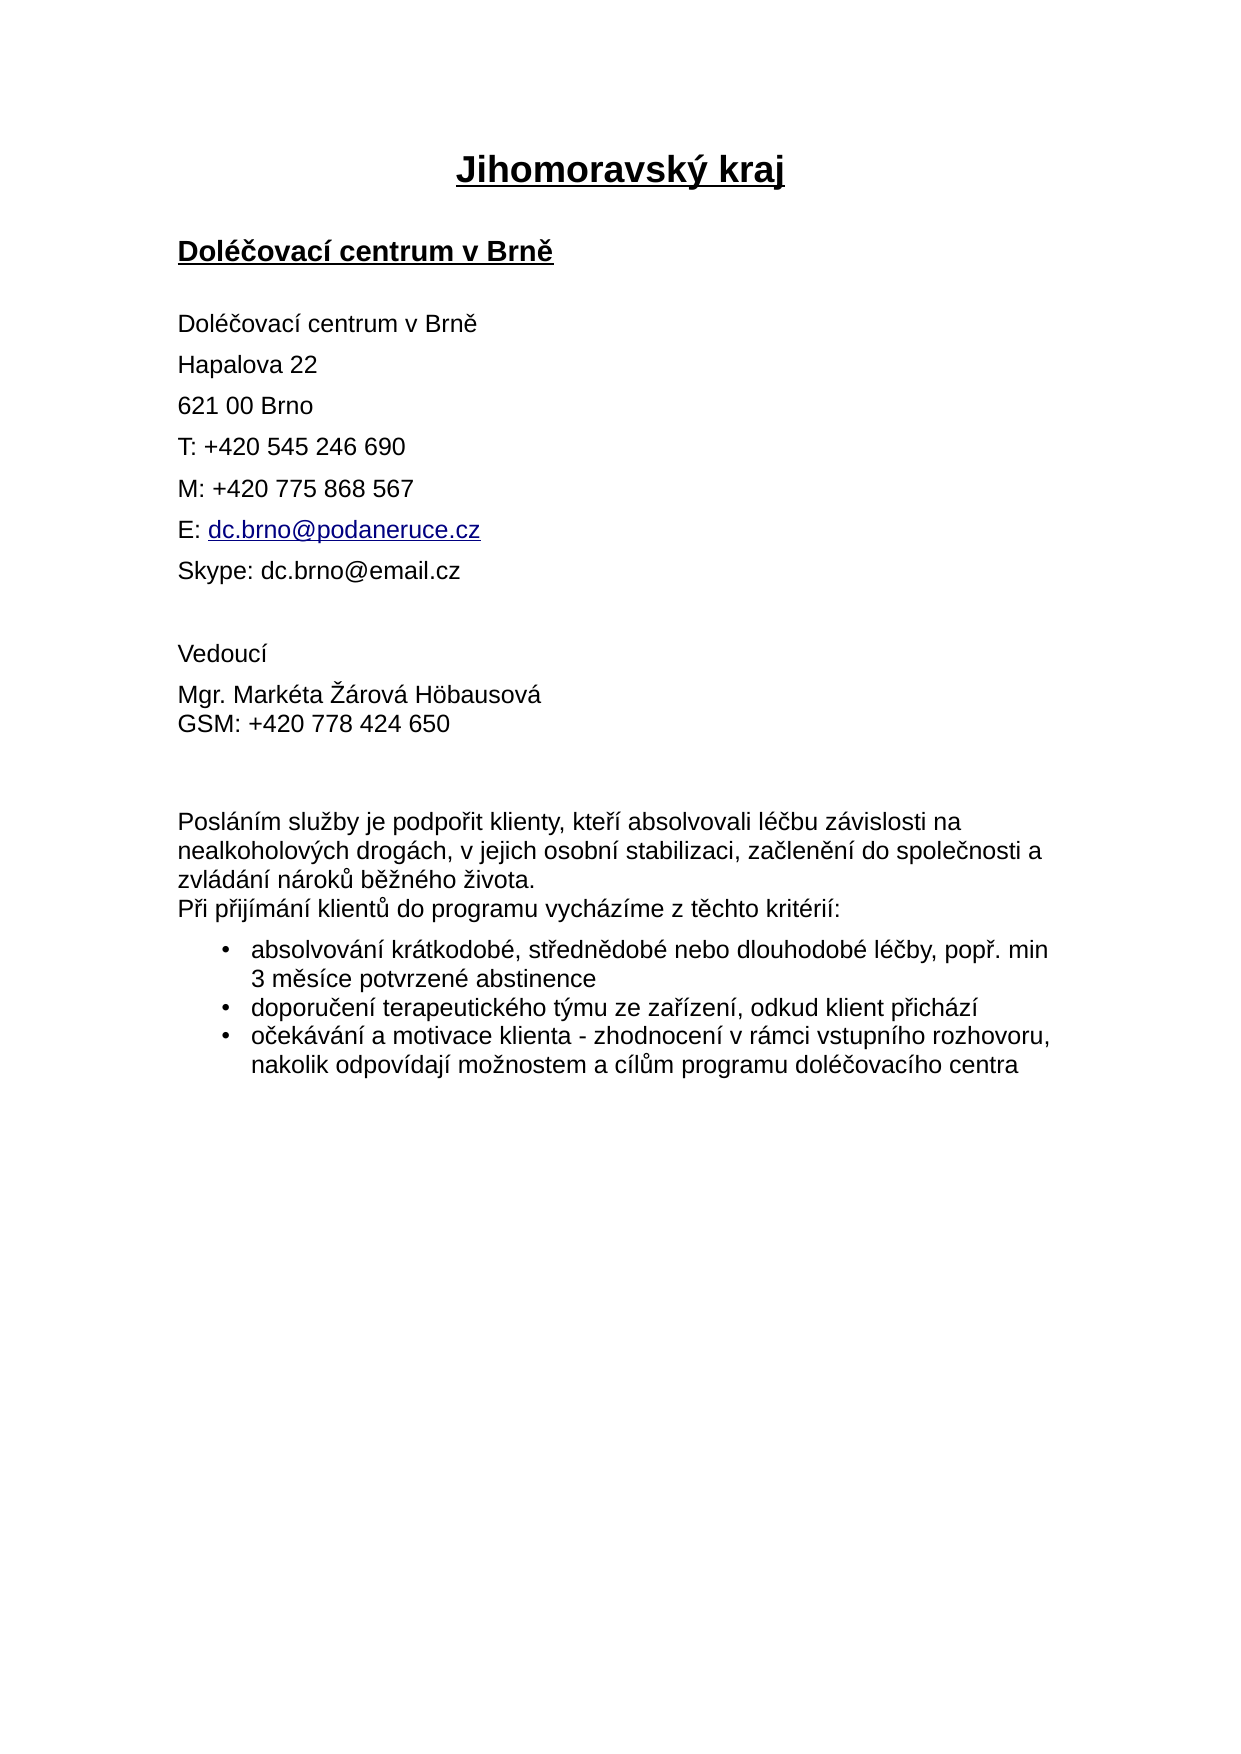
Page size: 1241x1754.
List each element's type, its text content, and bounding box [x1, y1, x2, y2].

text Doléčovací centrum v Brně [177, 309, 1063, 337]
text M: +420 775 868 567 [177, 474, 1063, 502]
text Doléčovací centrum v Brně [177, 234, 1063, 267]
text Posláním služby je podpořit klienty, kteří absolvovali léčbu závislosti na nealkoholových drogách, v jejich osobní stabilizaci, začlenění do společnosti a zvládání nároků běžného života. [177, 807, 1063, 894]
text E: dc.brno@podaneruce.cz [177, 515, 1063, 544]
list doporučení terapeutického týmu ze zařízení, odkud klient přichází [221, 992, 1063, 1021]
text Při přijímání klientů do programu vycházíme z těchto kritérií: [177, 894, 1063, 922]
text Mgr. Markéta Žárová Höbausová GSM: +420 778 424 650 [177, 680, 1063, 737]
list absolvování krátkodobé, střednědobé nebo dlouhodobé léčby, popř. min 3 měsíce potvrzené abstinence [221, 935, 1063, 992]
text Vedoucí [177, 639, 1063, 667]
text Hapalova 22 [177, 350, 1063, 379]
text T: +420 545 246 690 [177, 432, 1063, 461]
text Jihomoravský kraj [177, 148, 1063, 191]
list očekávání a motivace klienta - zhodnocení v rámci vstupního rozhovoru, nakolik odpovídají možnostem a cílům programu doléčovacího centra [221, 1021, 1063, 1079]
text Skype: dc.brno@email.cz [177, 556, 1063, 585]
text 621 00 Brno [177, 391, 1063, 420]
